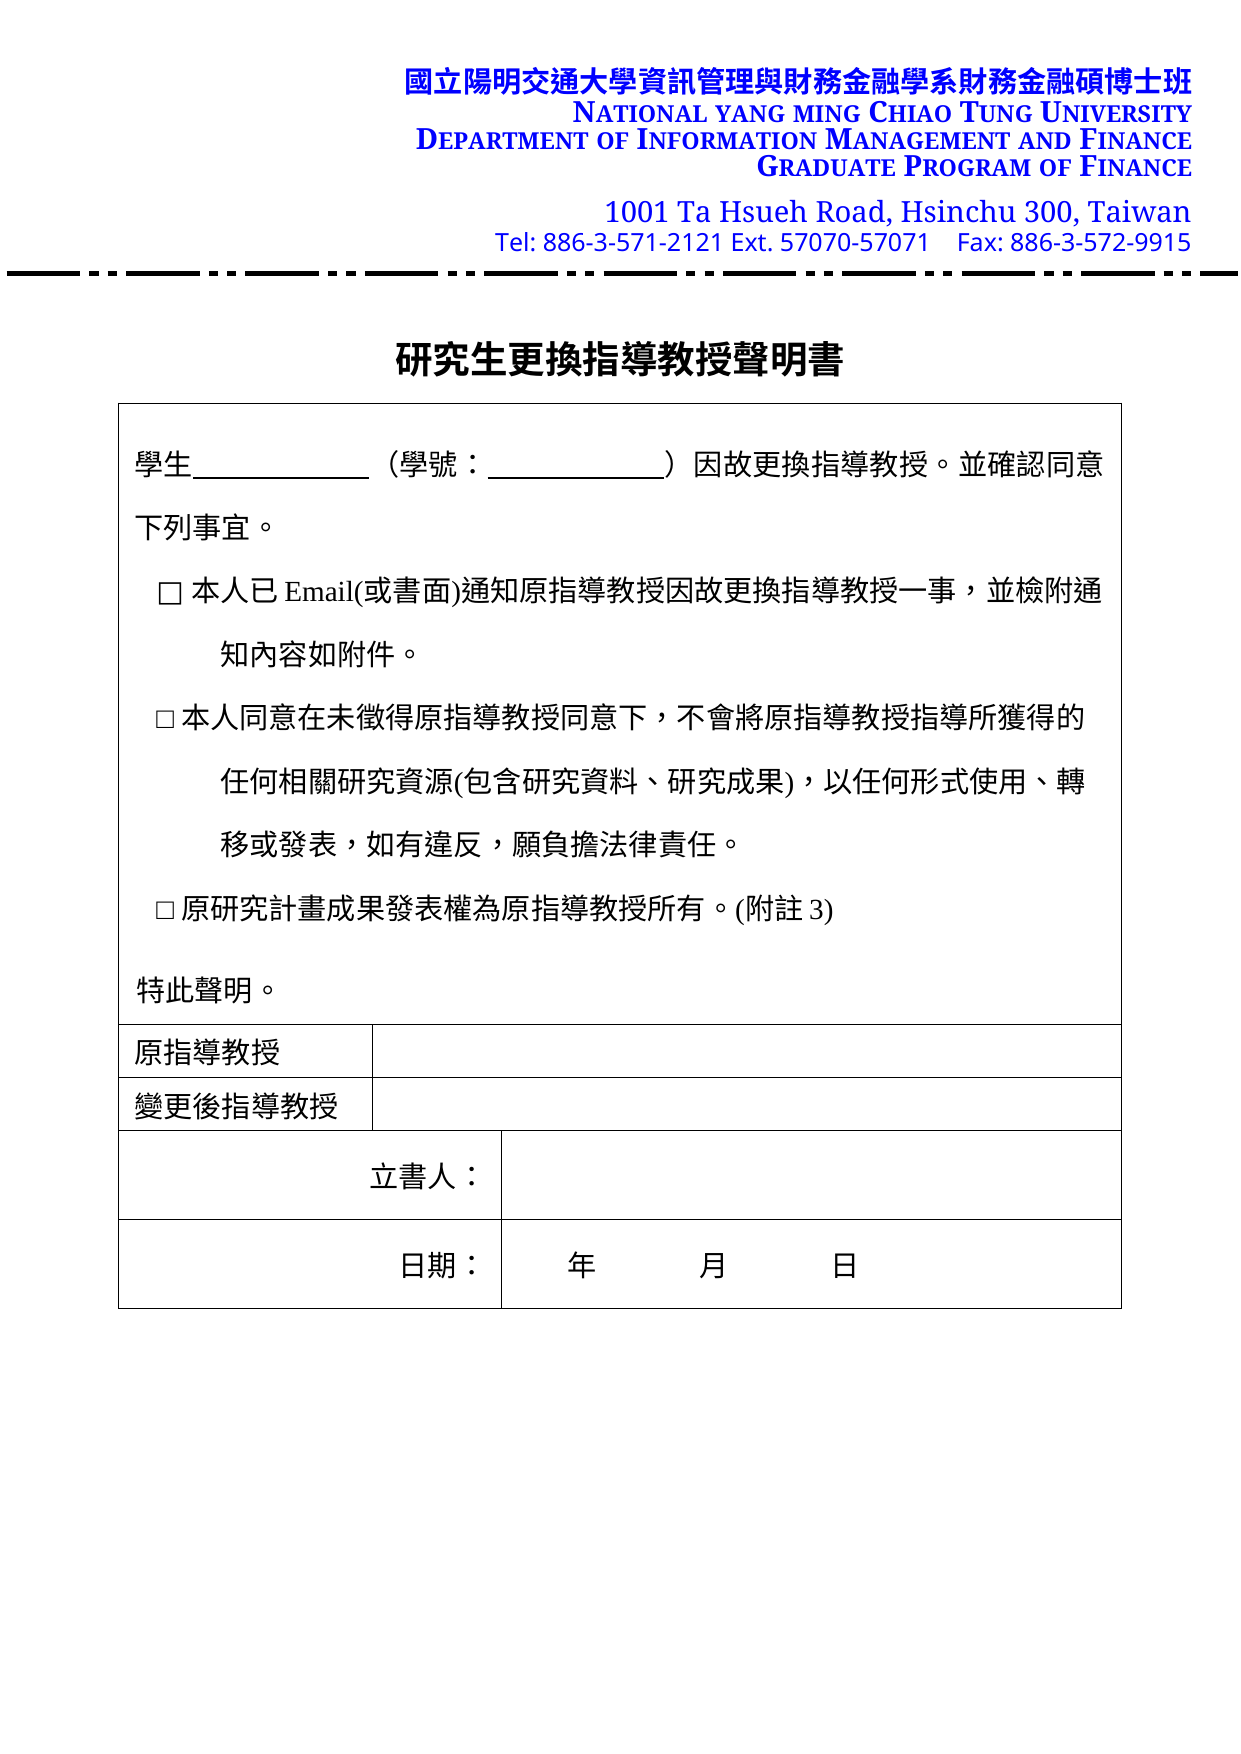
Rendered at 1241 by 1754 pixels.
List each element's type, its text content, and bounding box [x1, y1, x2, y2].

table_cell [373, 1078, 1121, 1130]
table_cell 立書人： [119, 1131, 501, 1219]
table_cell 變更後指導教授 [119, 1078, 372, 1130]
table_cell 日期： [119, 1220, 501, 1307]
table_header 學生 （學號： ）因故更換指導教授。並確認同意下列事宜。 □ 本人已Email(或書面)通知原指導教授因故更換指導教授一事，並檢附通知內容如附件。 □ 本人同意在未徵得原指導教授同意下，不會將原指導教授指導所獲得的任何相關研究資源(包含研究資料、研究成果)，以任何形式使用、轉移或發表，如有違反，願負擔法律責任。 □ 原研究計畫成果發表權為原指導教授所有。(附註3) 特此聲明。 [119, 404, 1121, 1024]
table_cell 年 月 日 [502, 1220, 1121, 1307]
table_cell [502, 1131, 1121, 1219]
table_cell [373, 1025, 1121, 1077]
text 研究生更換指導教授聲明書 [118, 329, 1122, 384]
table_cell 原指導教授 [119, 1025, 372, 1077]
